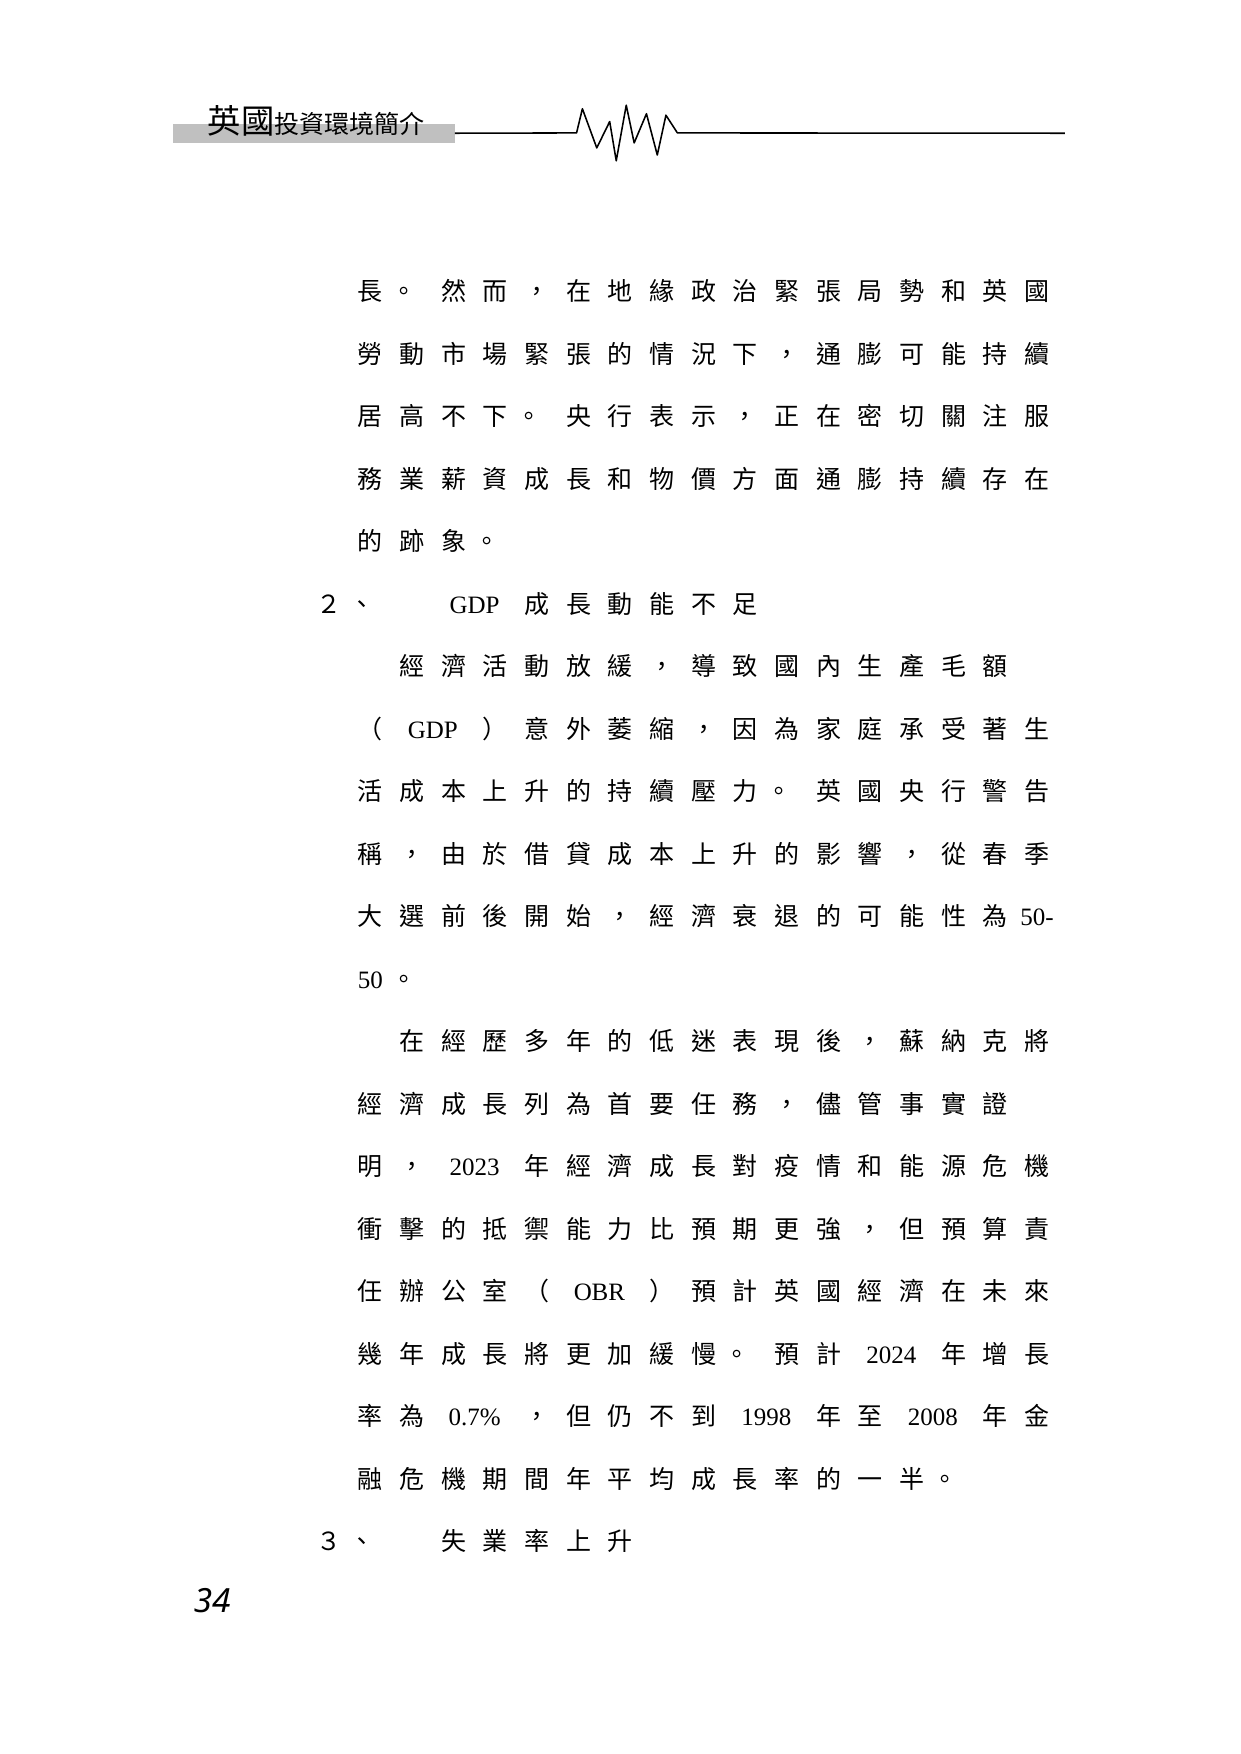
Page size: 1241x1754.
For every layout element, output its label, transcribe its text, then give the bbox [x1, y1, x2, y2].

text ２、 GDP成長動能不足 [281, 563, 1058, 625]
text 在經歷多年的低迷表現後，蘇納克將經濟成長列為首要任務，儘管事實證明，2023年經濟成長對疫情和能源危機衝擊的抵禦能力比預期更強，但預算責任辦公室（OBR）預計英國經濟在未來幾年成長將更加緩慢。預計2024年增長率為0.7%，但仍不到1998年至2008年金融危機期間年平均成長率的一半。 [330, 1000, 1058, 1500]
text ３、 失業率上升 [281, 1500, 1058, 1563]
text 經濟活動放緩，導致國內生產毛額（GDP）意外萎縮，因為家庭承受著生活成本上升的持續壓力。英國央行警告稱，由於借貸成本上升的影響，從春季大選前後開始，經濟衰退的可能性為50-50。 [330, 625, 1058, 1000]
text 長。然而，在地緣政治緊張局勢和英國勞動市場緊張的情況下，通膨可能持續居高不下。央行表示，正在密切關注服務業薪資成長和物價方面通膨持續存在的跡象。 [330, 250, 1058, 563]
